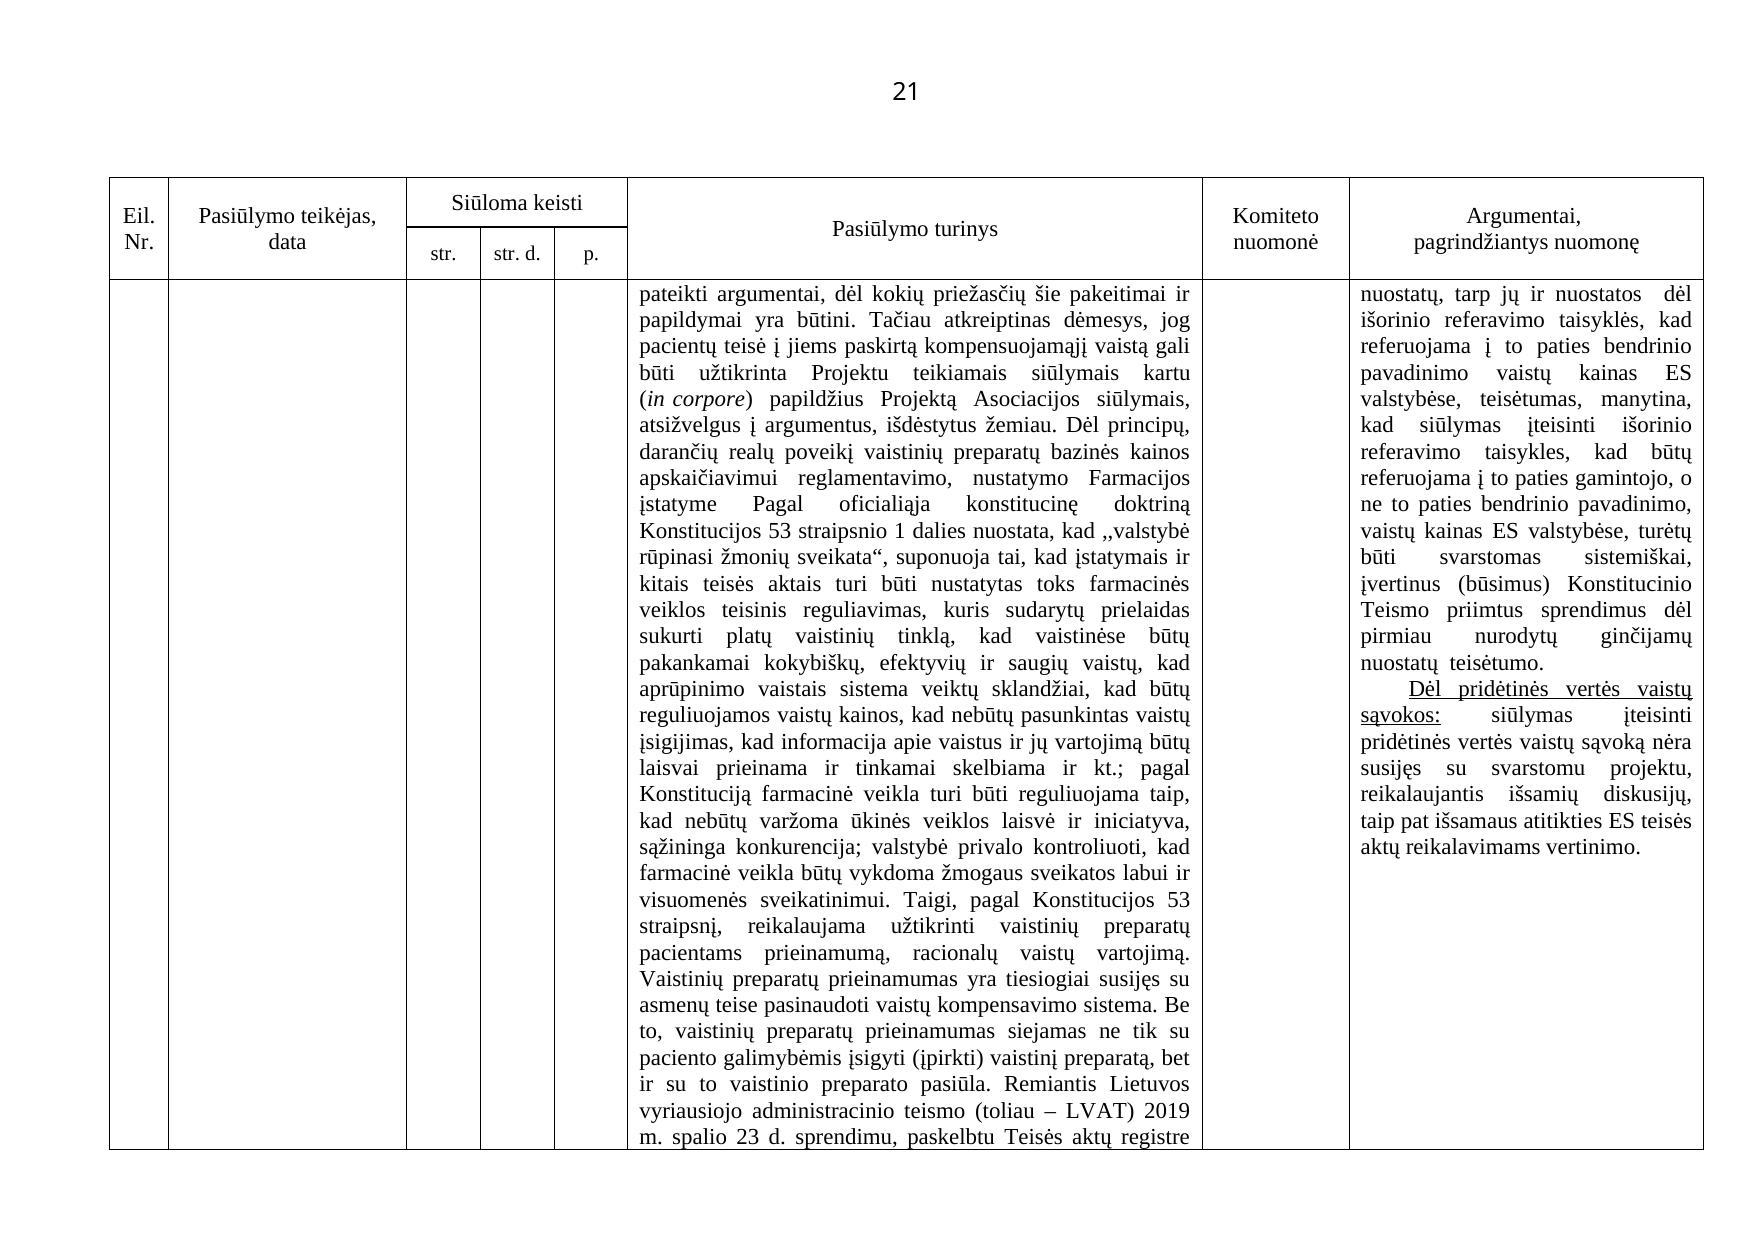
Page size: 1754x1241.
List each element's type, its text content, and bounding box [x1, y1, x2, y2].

table_cell [1203, 280, 1349, 1149]
table_cell pateikti argumentai, dėl kokių priežasčių šie pakeitimai ir papildymai yra būtini. Tačiau atkreiptinas dėmesys, jog pacientų teisė į jiems paskirtą kompensuojamąjį vaistą gali būti užtikrinta Projektu teikiamais siūlymais kartu (in corpore) papildžius Projektą Asociacijos siūlymais, atsižvelgus į argumentus, išdėstytus žemiau. Dėl principų, darančių realų poveikį vaistinių preparatų bazinės kainos apskaičiavimui reglamentavimo, nustatymo Farmacijos įstatyme Pagal oficialiąja konstitucinę doktriną Konstitucijos 53 straipsnio 1 dalies nuostata, kad ,,valstybė rūpinasi žmonių sveikata“, suponuoja tai, kad įstatymais ir kitais teisės aktais turi būti nustatytas toks farmacinės veiklos teisinis reguliavimas, kuris sudarytų prielaidas sukurti platų vaistinių tinklą, kad vaistinėse būtų pakankamai kokybiškų, efektyvių ir saugių vaistų, kad aprūpinimo vaistais sistema veiktų sklandžiai, kad būtų reguliuojamos vaistų kainos, kad nebūtų pasunkintas vaistų įsigijimas, kad informacija apie vaistus ir jų vartojimą būtų laisvai prieinama ir tinkamai skelbiama ir kt.; pagal Konstituciją farmacinė veikla turi būti reguliuojama taip, kad nebūtų varžoma ūkinės veiklos laisvė ir iniciatyva, sąžininga konkurencija; valstybė privalo kontroliuoti, kad farmacinė veikla būtų vykdoma žmogaus sveikatos labui ir visuomenės sveikatinimui. Taigi, pagal Konstitucijos 53 straipsnį, reikalaujama užtikrinti vaistinių preparatų pacientams prieinamumą, racionalų vaistų vartojimą. Vaistinių preparatų prieinamumas yra tiesiogiai susijęs su asmenų teise pasinaudoti vaistų kompensavimo sistema. Be to, vaistinių preparatų prieinamumas siejamas ne tik su paciento galimybėmis įsigyti (įpirkti) vaistinį preparatą, bet ir su to vaistinio preparato pasiūla. Remiantis Lietuvos vyriausiojo administracinio teismo (toliau – LVAT) 2019 m. spalio 23 d. sprendimu, paskelbtu Teisės aktų registre [628, 280, 1202, 1149]
table_cell str. d. [481, 228, 554, 279]
table_header Siūloma keisti [407, 178, 627, 226]
table_header Argumentai, pagrindžiantys nuomonę [1350, 178, 1703, 279]
table_cell [481, 280, 554, 1149]
table_cell [169, 280, 406, 1149]
table_header Pasiūlymo turinys [628, 178, 1202, 279]
table_cell [110, 280, 168, 1149]
table_header Eil. Nr. [110, 178, 168, 279]
table_cell [555, 280, 627, 1149]
table_header Pasiūlymo teikėjas, data [169, 178, 406, 279]
table_cell [407, 280, 480, 1149]
table_cell str. [407, 228, 480, 279]
table_cell p. [555, 228, 627, 279]
table_cell nuostatų, tarp jų ir nuostatos dėl išorinio referavimo taisyklės, kad referuojama į to paties bendrinio pavadinimo vaistų kainas ES valstybėse, teisėtumas, manytina, kad siūlymas įteisinti išorinio referavimo taisykles, kad būtų referuojama į to paties gamintojo, o ne to paties bendrinio pavadinimo, vaistų kainas ES valstybėse, turėtų būti svarstomas sistemiškai, įvertinus (būsimus) Konstitucinio Teismo priimtus sprendimus dėl pirmiau nurodytų ginčijamų nuostatų teisėtumo. Dėl pridėtinės vertės vaistų sąvokos: siūlymas įteisinti pridėtinės vertės vaistų sąvoką nėra susijęs su svarstomu projektu, reikalaujantis išsamių diskusijų, taip pat išsamaus atitikties ES teisės aktų reikalavimams vertinimo. [1350, 280, 1703, 1149]
table_header Komiteto nuomonė [1203, 178, 1349, 279]
